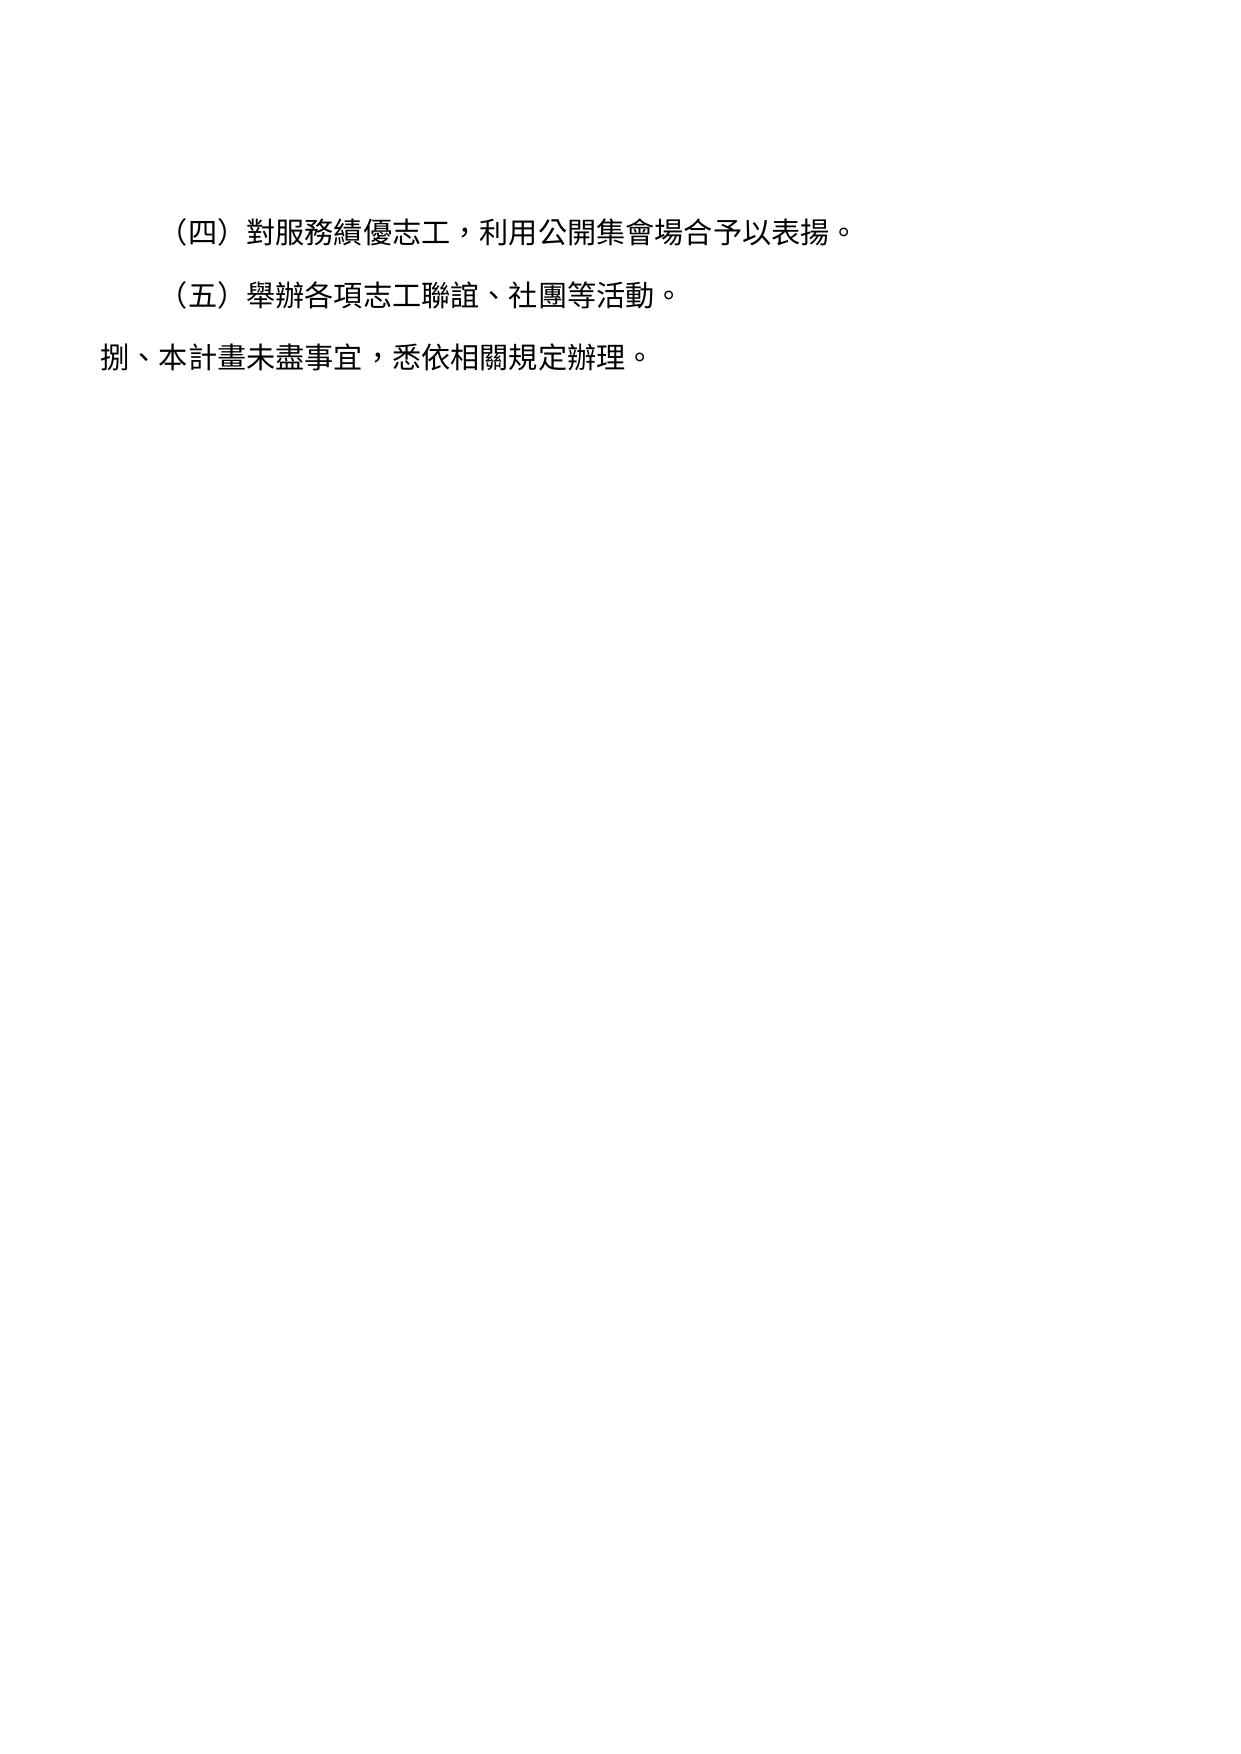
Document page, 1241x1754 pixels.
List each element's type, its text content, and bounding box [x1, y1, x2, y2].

text （五）舉辦各項志工聯誼、社團等活動。 [159, 252, 1140, 314]
text 捌、本計畫未盡事宜，悉依相關規定辦理。 [100, 314, 1140, 377]
text （四）對服務績優志工，利用公開集會場合予以表揚。 [159, 189, 1140, 252]
